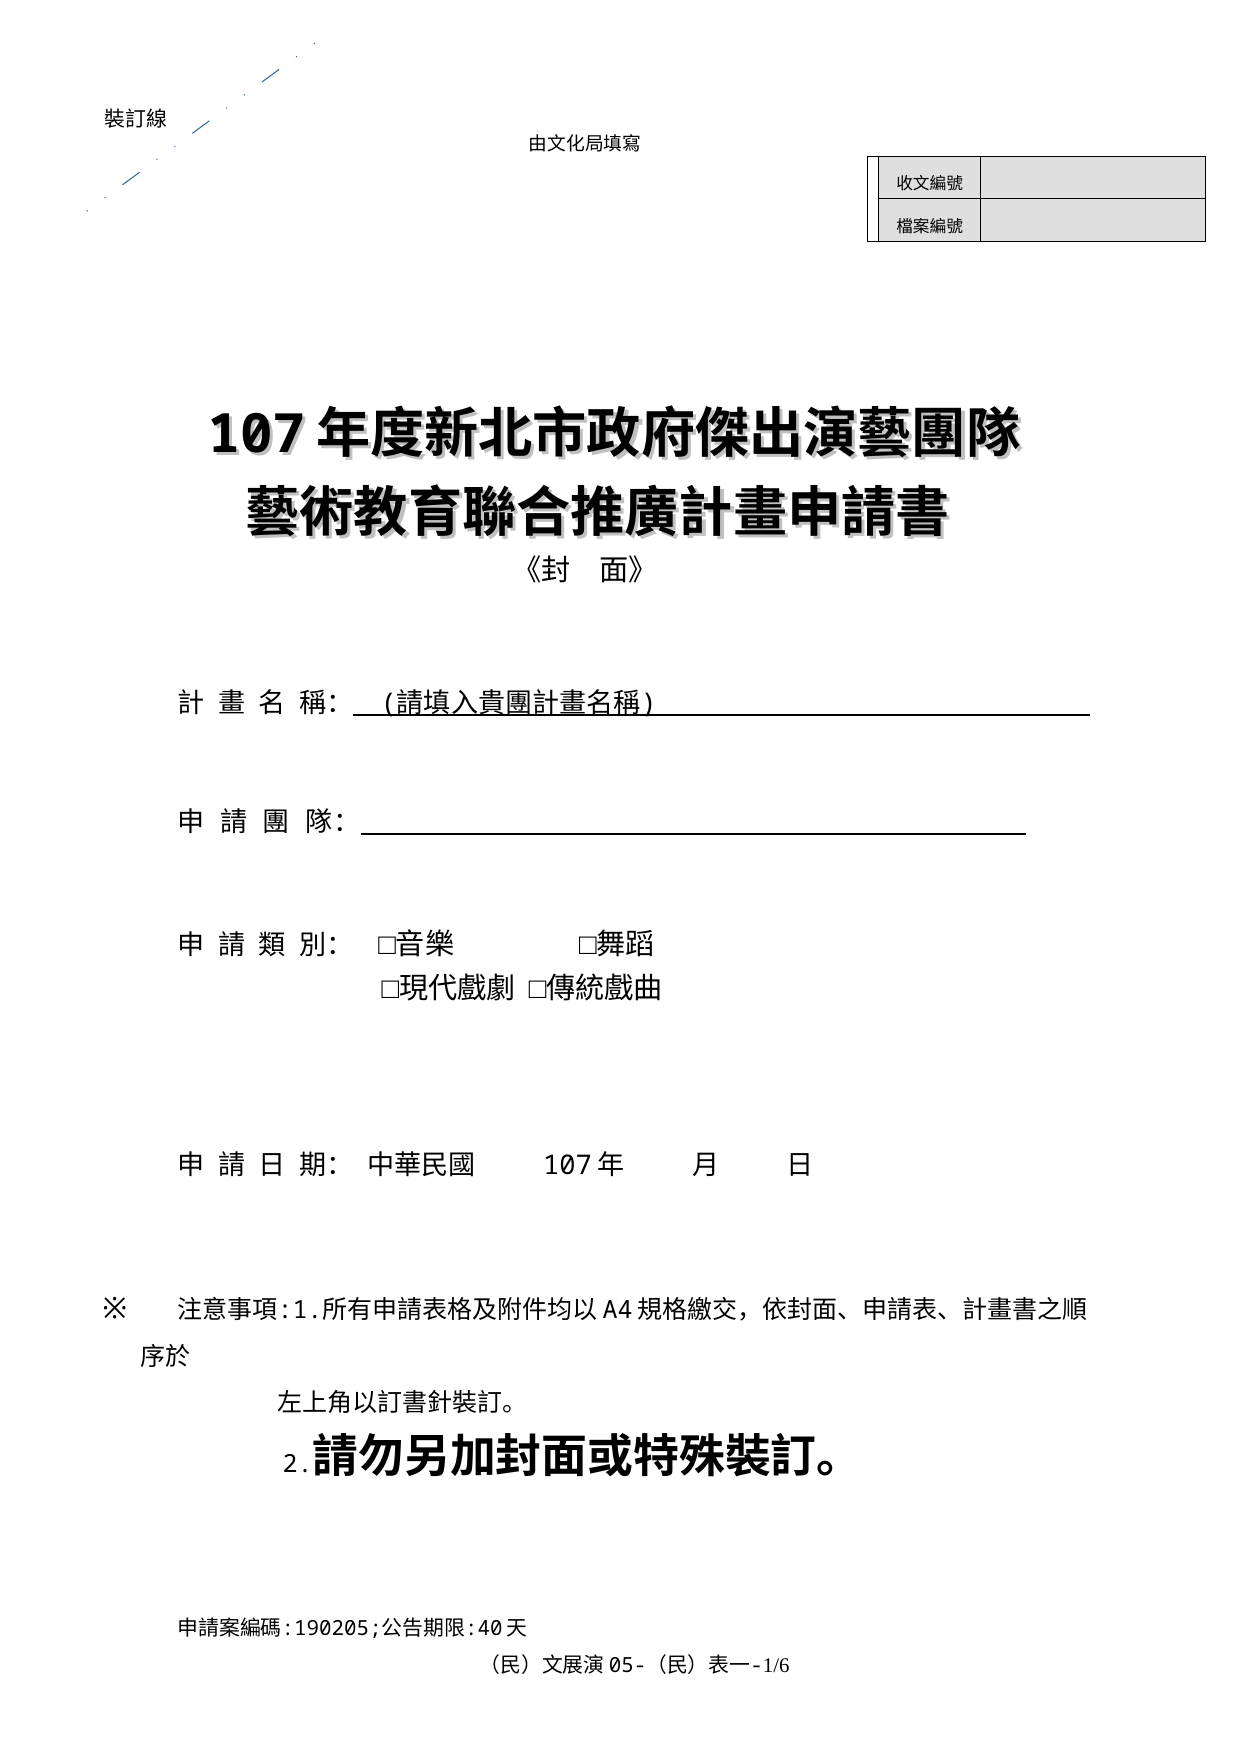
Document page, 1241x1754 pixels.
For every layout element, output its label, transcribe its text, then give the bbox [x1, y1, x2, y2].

table_cell [981, 199, 1205, 241]
table_header [868, 157, 878, 241]
table_cell 檔案編號 [879, 199, 980, 241]
list 注意事項:1.所有申請表格及附件均以A4規格繳交，依封面、申請表、計畫書之順序於 [102, 1281, 1092, 1373]
table_header 收文編號 [879, 157, 980, 198]
text 藝術教育聯合推廣計畫申請書 [102, 468, 1092, 547]
text 《封 面》 [39, 547, 1130, 589]
text 申 請 類 別： □音樂 □舞蹈 [177, 920, 1092, 963]
table_header [981, 157, 1205, 198]
text 由文化局填寫 [101, 92, 1118, 156]
text 申 請 團 隊： [177, 799, 1092, 839]
text 計 畫 名 稱： (請填入貴團計畫名稱) [177, 681, 1092, 720]
text 申 請 日 期： 中華民國 107年 月 日 [177, 1143, 1092, 1182]
text □現代戲劇 □傳統戲曲 [177, 965, 1092, 1007]
text 2.請勿另加封面或特殊裝訂。 [102, 1419, 1092, 1485]
text 裝訂線 [104, 95, 188, 133]
text 左上角以訂書針裝訂。 [102, 1373, 1092, 1419]
text 107年度新北市政府傑出演藝團隊 [102, 389, 1092, 468]
